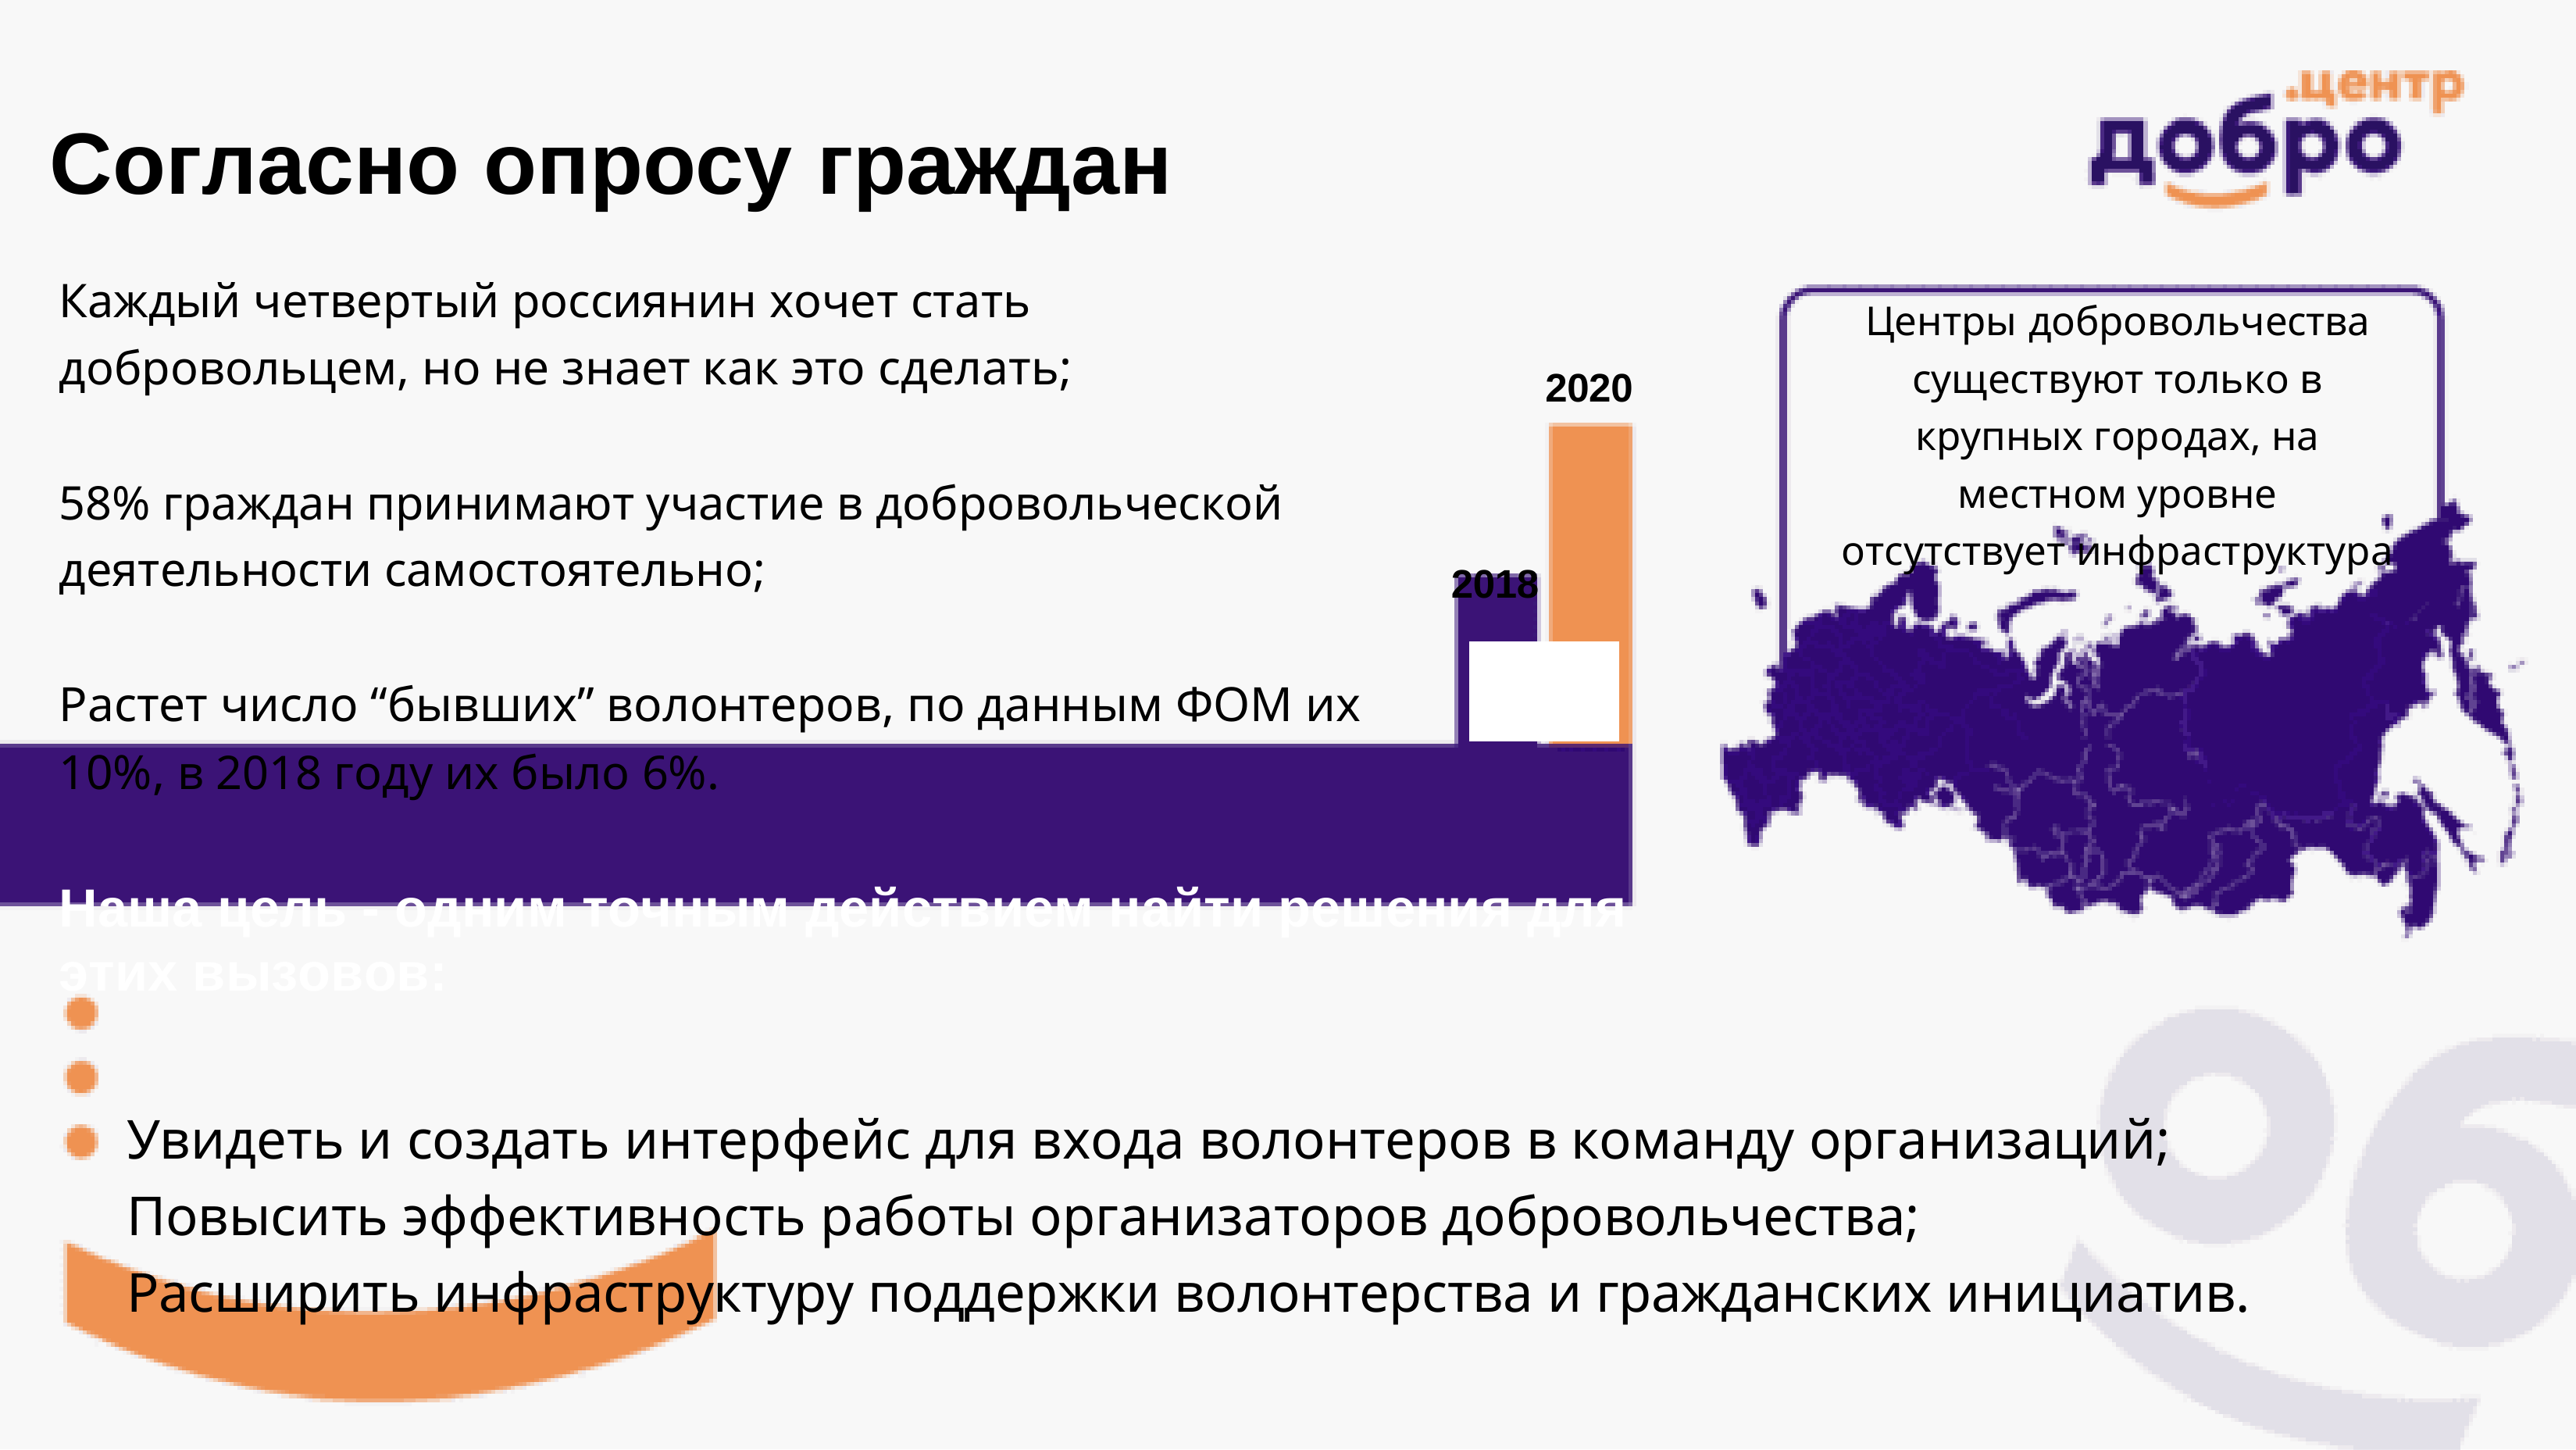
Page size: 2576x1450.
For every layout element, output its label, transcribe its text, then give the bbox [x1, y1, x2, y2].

text 2018 [1469, 641, 1619, 741]
text 10% [1471, 735, 1619, 741]
text 6% [1475, 641, 1619, 695]
